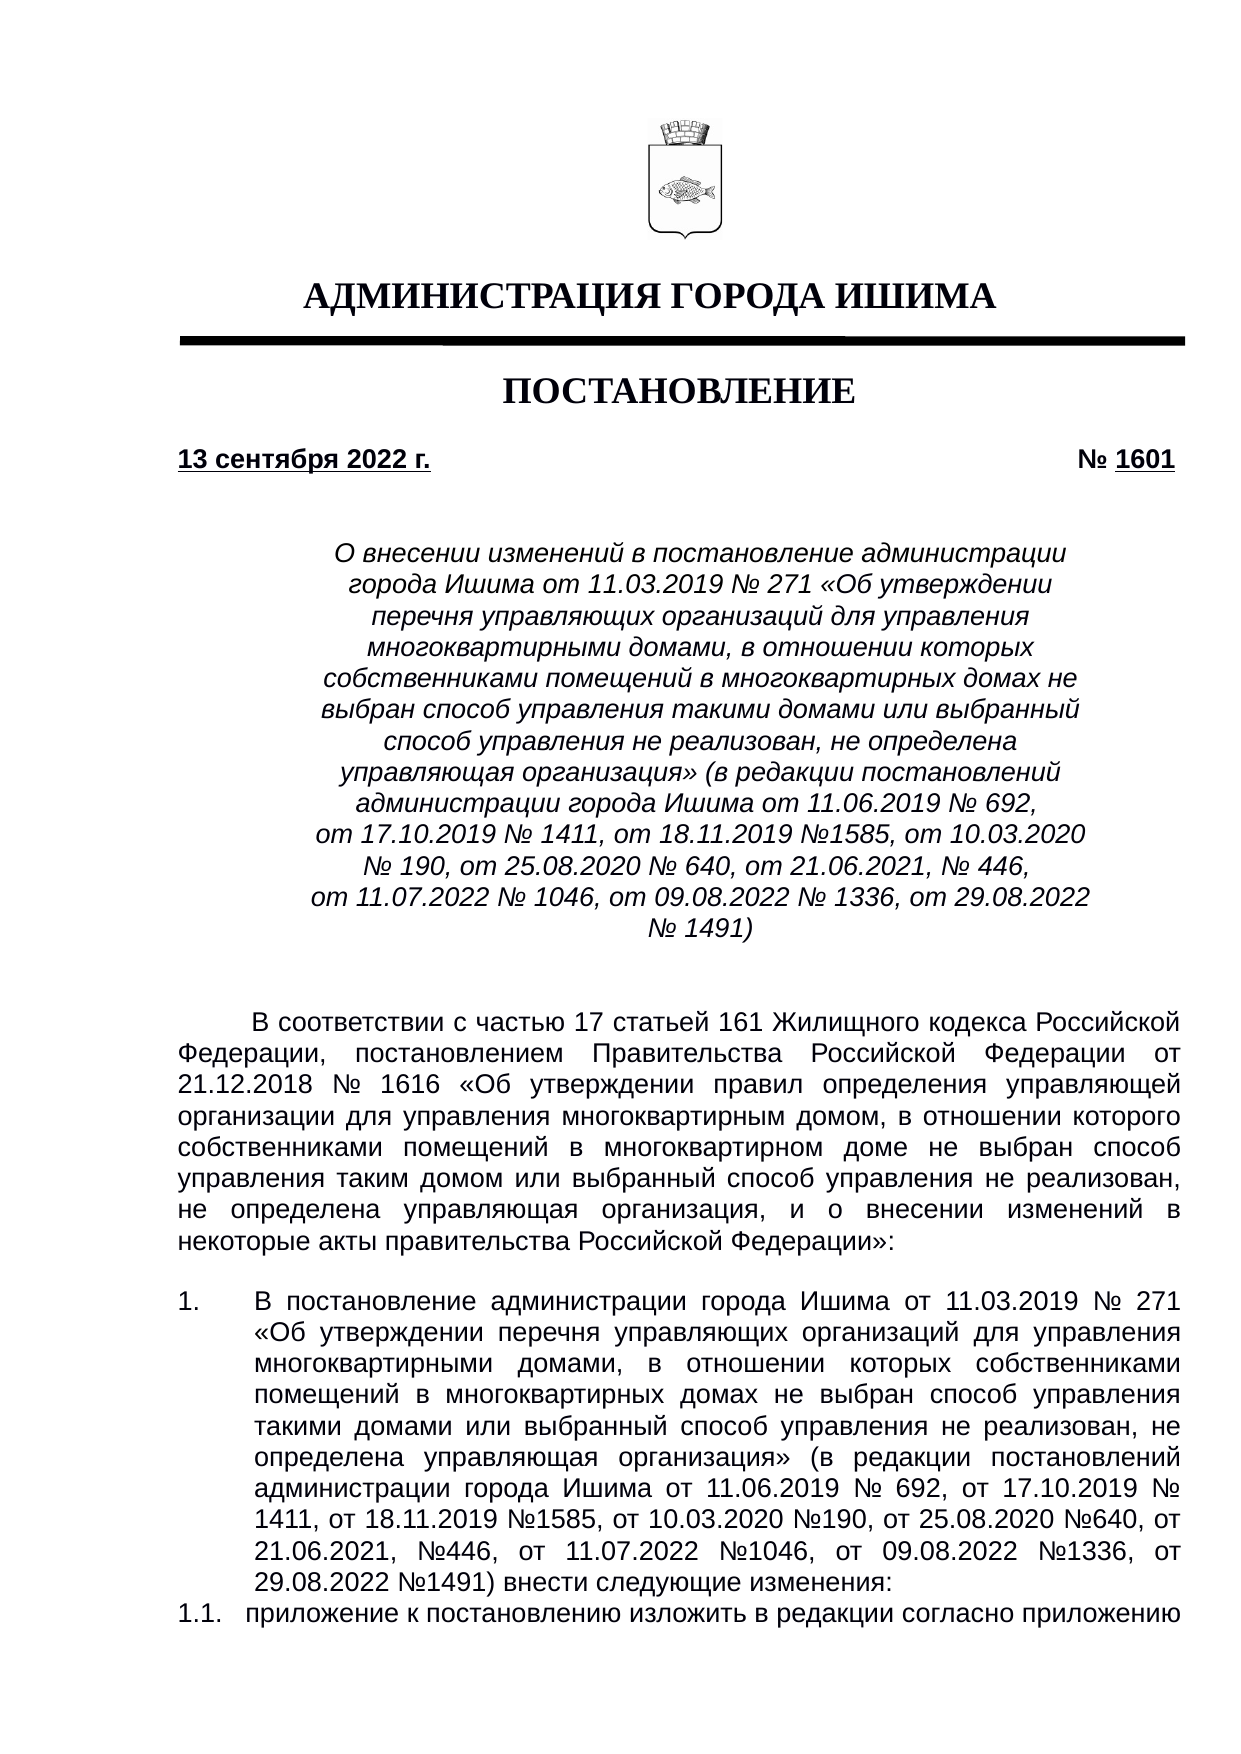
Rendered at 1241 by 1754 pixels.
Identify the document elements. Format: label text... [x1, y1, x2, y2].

text АДМИНИСТРАЦИЯ ГОРОДА ИШИМА [118, 273, 1182, 316]
text В соответствии с частью 17 статьей 161 Жилищного кодекса Российской Федерации, постановлением Правительства Российской Федерации от 21.12.2018 № 1616 «Об утверждении правил определения управляющей организации для управления многоквартирным домом, в отношении которого собственниками помещений в многоквартирном доме не выбран способ управления таким домом или выбранный способ управления не реализован, не определена управляющая организация, и о внесении изменений в некоторые акты правительства Российской Федерации»: [177, 1006, 1182, 1256]
text 1.1. приложение к постановлению изложить в редакции согласно приложению [177, 1597, 1182, 1628]
table_header [177, 118, 1192, 273]
text от 17.10.2019 № 1411, от 18.11.2019 №1585, от 10.03.2020 № 190, от 25.08.2020 № 640, от 21.06.2021, № 446, [310, 818, 1093, 881]
picture [647, 118, 723, 240]
text от 11.07.2022 № 1046, от 09.08.2022 № 1336, от 29.08.2022 № 1491) [310, 881, 1093, 943]
text 13 сентября 2022 г. № 1601 [177, 443, 1182, 474]
text ПОСТАНОВЛЕНИЕ [177, 369, 1182, 412]
text 1. В постановление администрации города Ишима от 11.03.2019 № 271 «Об утверждении перечня управляющих организаций для управления многоквартирными домами, в отношении которых собственниками помещений в многоквартирных домах не выбран способ управления такими домами или выбранный способ управления не реализован, не определена управляющая организация» (в редакции постановлений администрации города Ишима от 11.06.2019 № 692, от 17.10.2019 № 1411, от 18.11.2019 №1585, от 10.03.2020 №190, от 25.08.2020 №640, от 21.06.2021, №446, от 11.07.2022 №1046, от 09.08.2022 №1336, от 29.08.2022 №1491) внести следующие изменения: [177, 1284, 1182, 1597]
text О внесении изменений в постановление администрации города Ишима от 11.03.2019 № 271 «Об утверждении перечня управляющих организаций для управления многоквартирными домами, в отношении которых собственниками помещений в многоквартирных домах не выбран способ управления такими домами или выбранный способ управления не реализован, не определена управляющая организация» (в редакции постановлений администрации города Ишима от 11.06.2019 № 692, [310, 537, 1093, 818]
